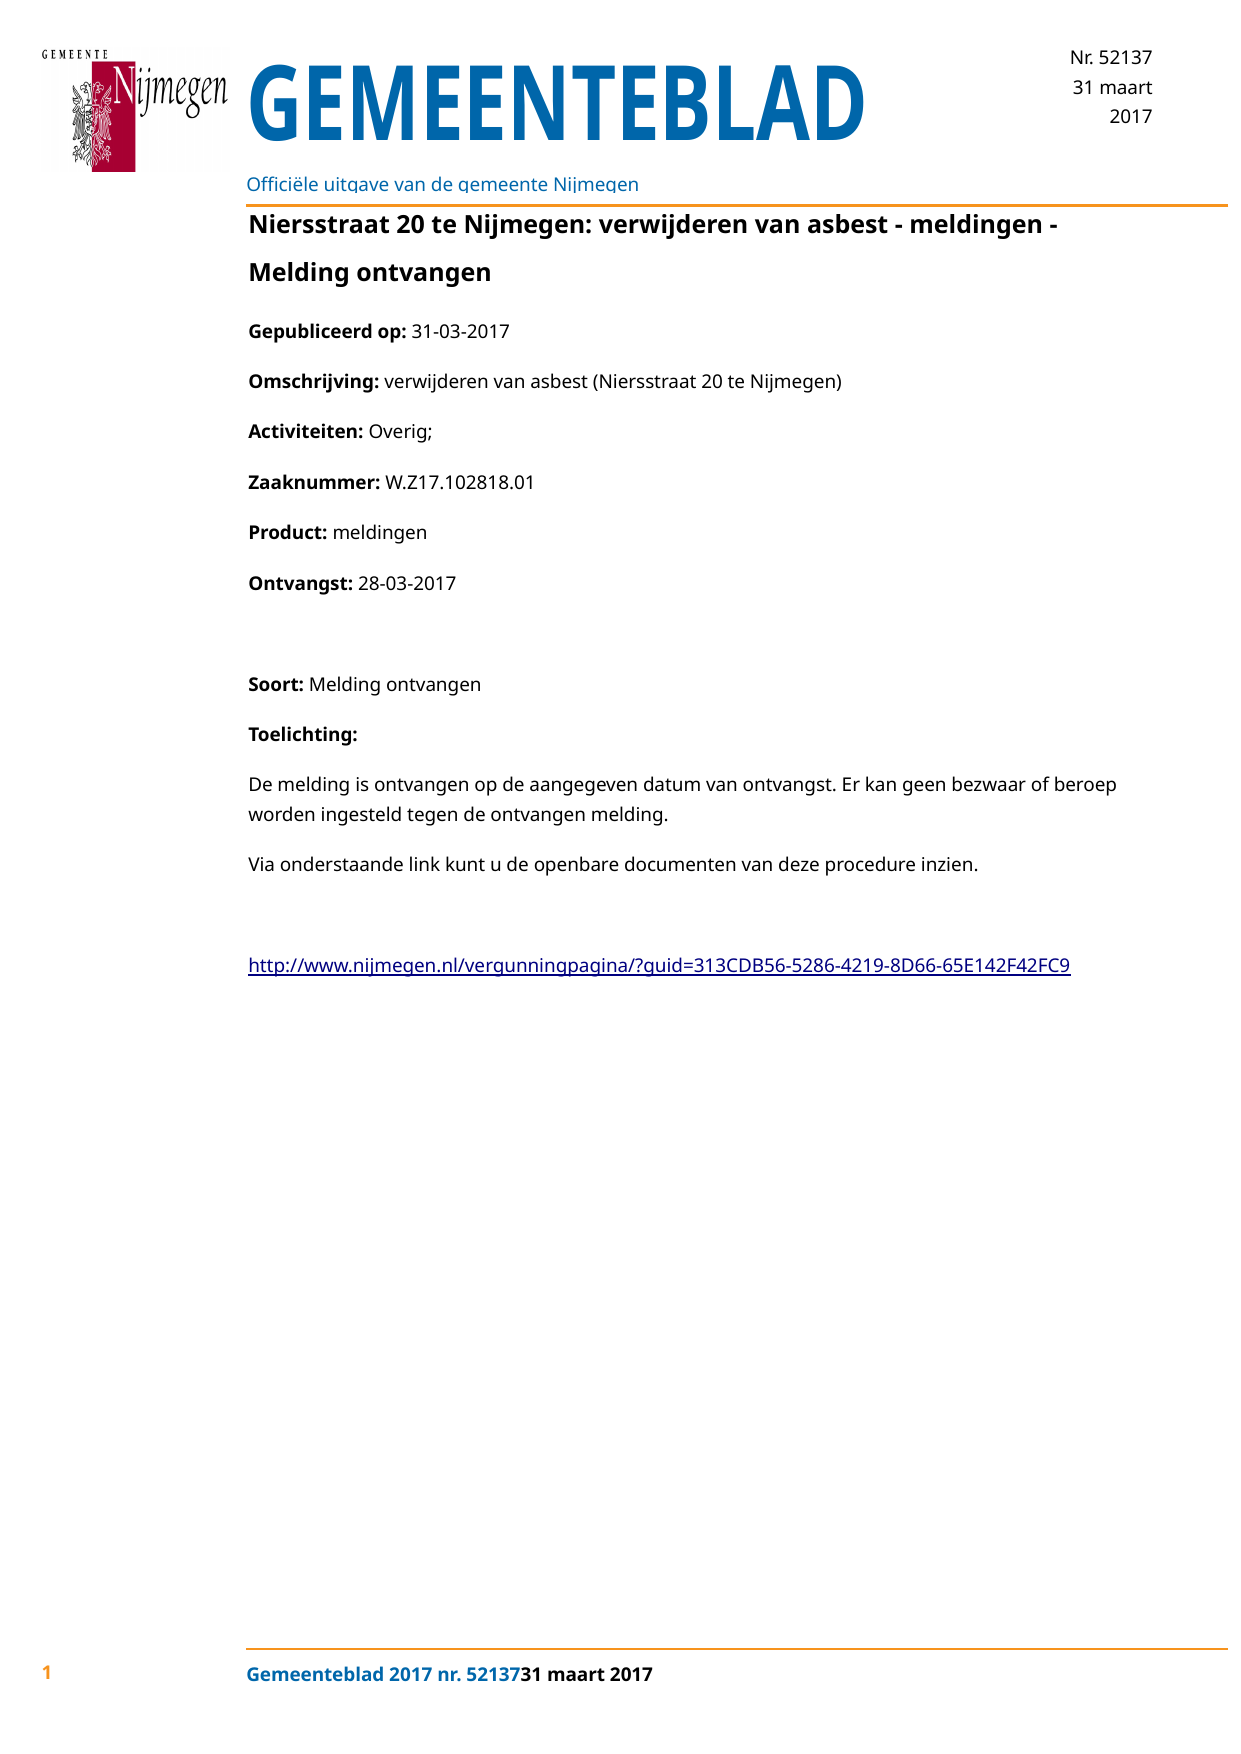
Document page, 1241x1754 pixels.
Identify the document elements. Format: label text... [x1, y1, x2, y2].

text Niersstraat 20 te Nijmegen: verwijderen van asbest - meldingen - Melding ontvangen [248, 207, 1152, 288]
text De melding is ontvangen op de aangegeven datum van ontvangst. Er kan geen bezwaar of beroep worden ingesteld tegen de ontvangen melding. [248, 772, 1152, 827]
text http://www.nijmegen.nl/vergunningpagina/?guid=313CDB56-5286-4219-8D66-65E142F42FC9 [248, 952, 1152, 978]
text Via onderstaande link kunt u de openbare documenten van deze procedure inzien. [248, 852, 1152, 877]
text Zaaknummer: W.Z17.102818.01 [248, 469, 1152, 495]
text Toelichting: [248, 721, 1152, 747]
text Activiteiten: Overig; [248, 419, 1152, 444]
text Ontvangst: 28-03-2017 [248, 570, 1152, 596]
picture [41, 47, 231, 172]
text Omschrijving: verwijderen van asbest (Niersstraat 20 te Nijmegen) [248, 368, 1152, 394]
text Product: meldingen [248, 519, 1152, 545]
text Gepubliceerd op: 31-03-2017 [248, 318, 1152, 344]
text Soort: Melding ontvangen [248, 671, 1152, 697]
